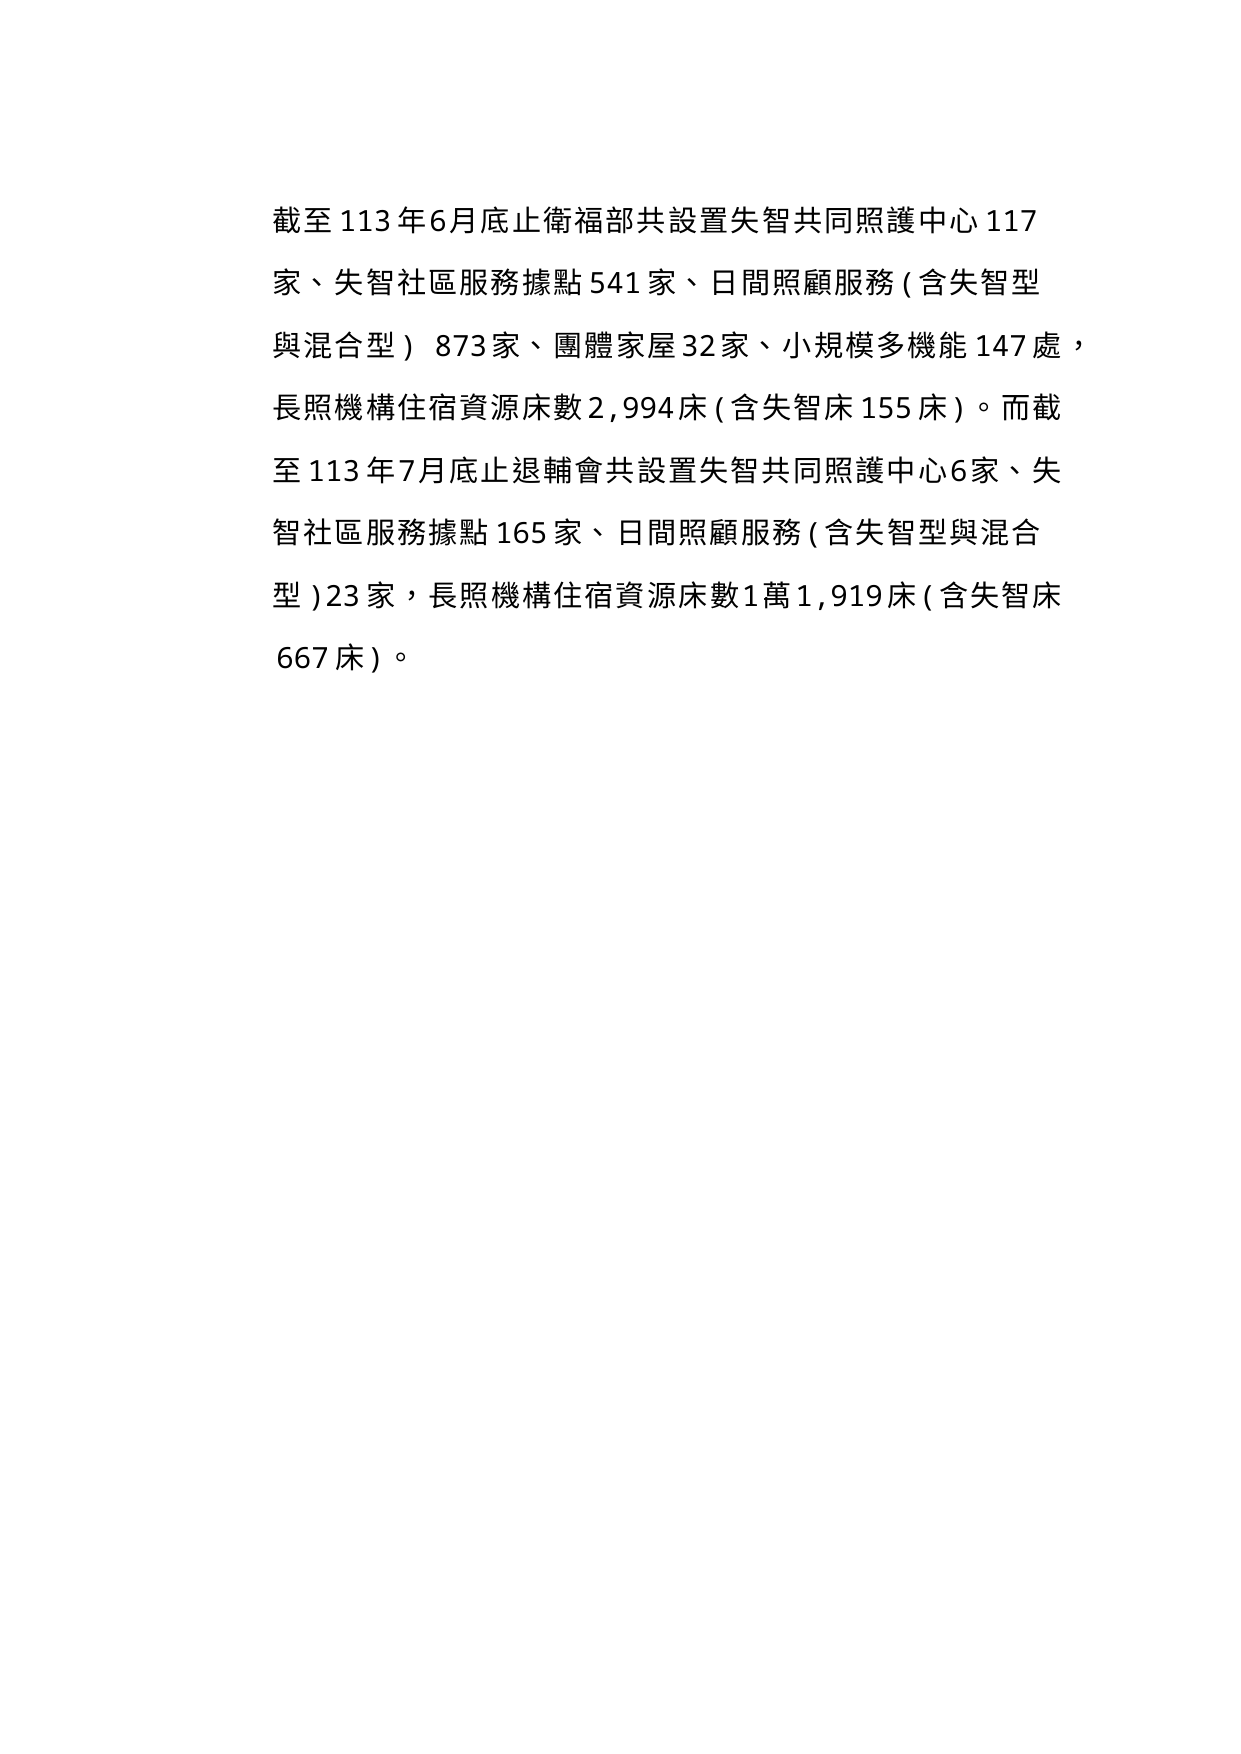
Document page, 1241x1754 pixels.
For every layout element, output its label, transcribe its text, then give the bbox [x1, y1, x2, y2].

text 配合長照2.0政策，衛福部及退輔會近年推動失智防治照護行動方案相關計畫，其中失智照護資源布建重點包括失智共同照護中心、失智社區服務據點、失智型與混合型日間照顧服務/團體家屋/小規模多機能等長照服務資源。檢視該2部會失智照護資源布建情形資料(詳表2)，截至113年6月底止衛福部共設置失智共同照護中心117家、失智社區服務據點541家、日間照顧服務(含失智型與混合型) 873家、團體家屋32家、小規模多機能147處，長照機構住宿資源床數2,994床(含失智床155床)。而截至113年7月底止退輔會共設置失智共同照護中心6家、失智社區服務據點165家、日間照顧服務(含失智型與混合型)23家，長照機構住宿資源床數1萬1,919床(含失智床667床)。 [266, 177, 1063, 677]
